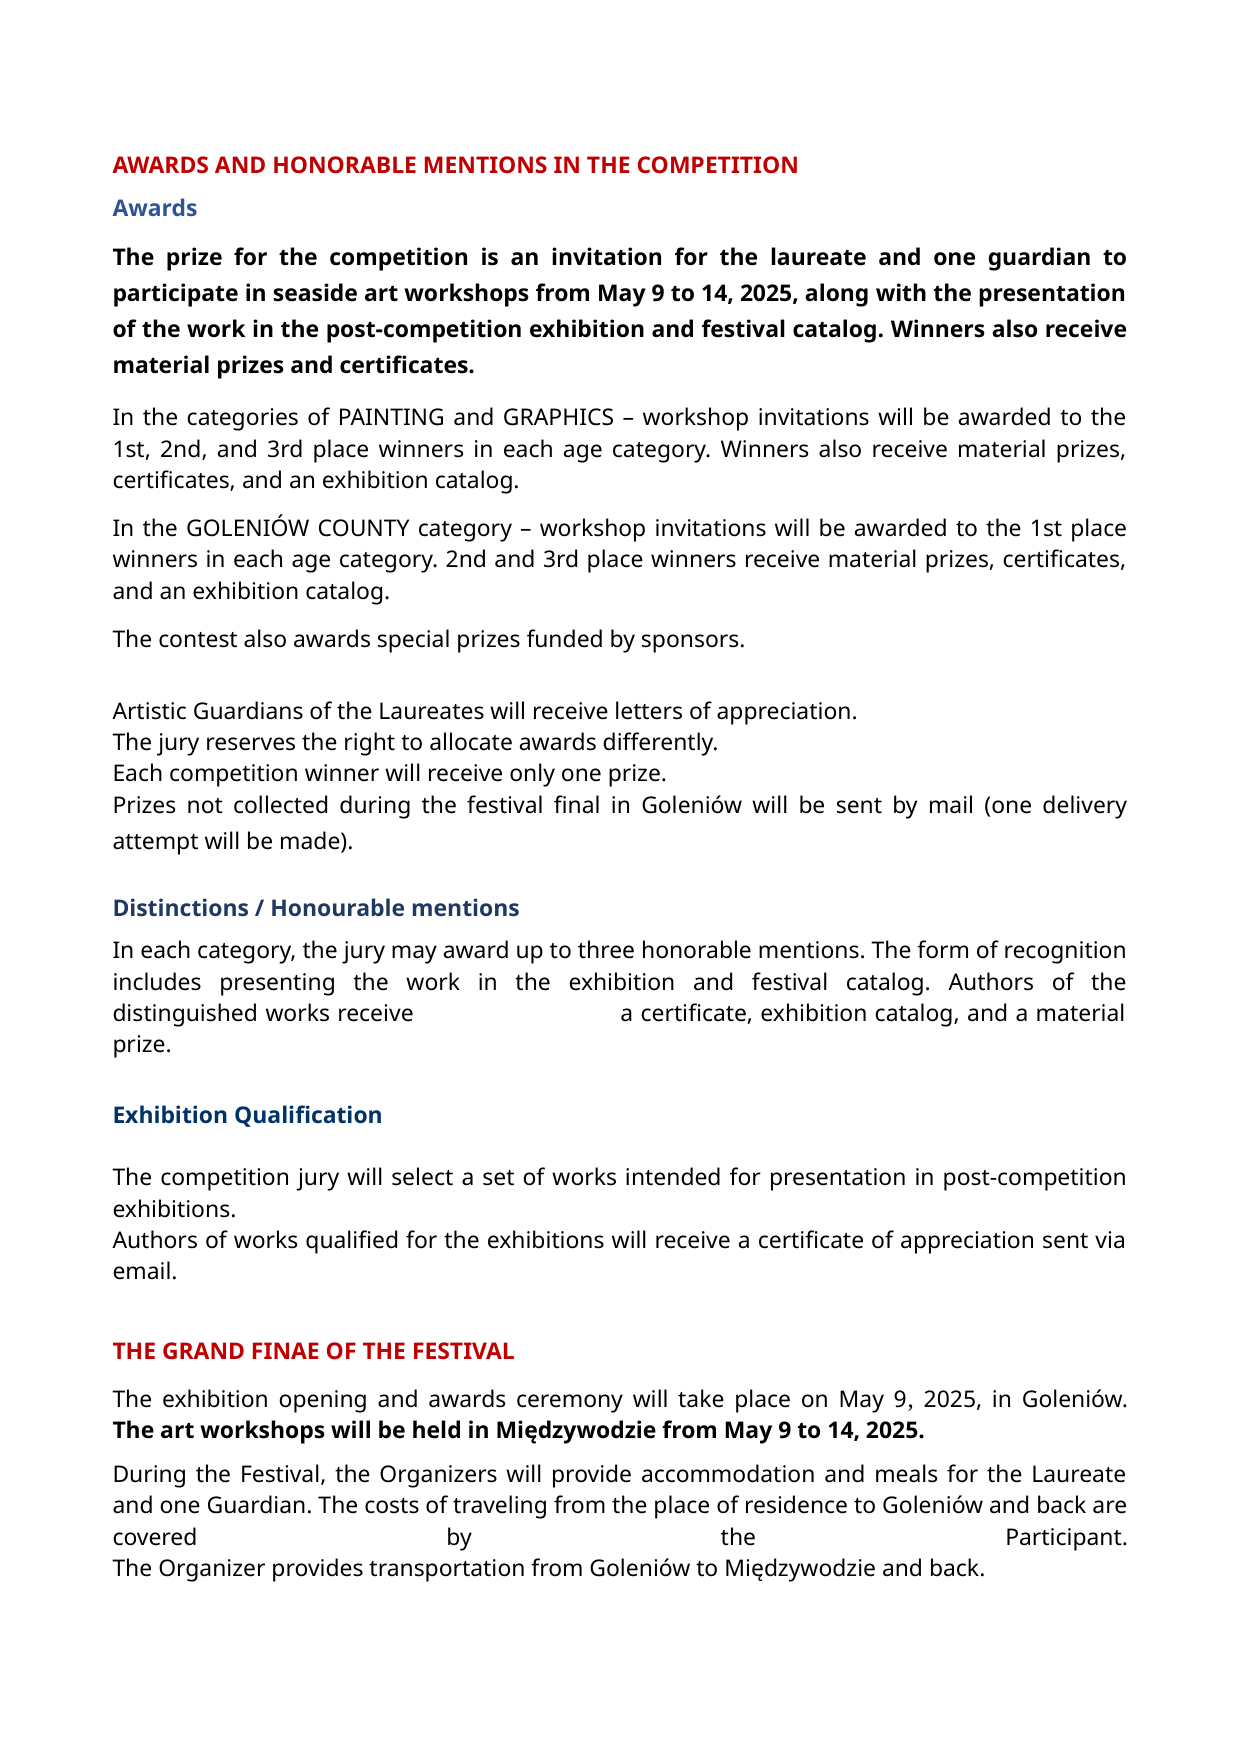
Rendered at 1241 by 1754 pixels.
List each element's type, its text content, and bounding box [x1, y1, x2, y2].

text The contest also awards special prizes funded by sponsors. [112, 623, 1128, 654]
text In the GOLENIÓW COUNTY category – workshop invitations will be awarded to the 1st place winners in each age category. 2nd and 3rd place winners receive material prizes, certificates, and an exhibition catalog. [112, 512, 1128, 606]
text Prizes not collected during the festival final in Goleniów will be sent by mail (one delivery attempt will be made). [112, 789, 1128, 856]
text The prize for the competition is an invitation for the laureate and one guardian to participate in seaside art workshops from May 9 to 14, 2025, along with the presentation of the work in the post-competition exhibition and festival catalog. Winners also receive material prizes and certificates. [112, 241, 1128, 380]
text Artistic Guardians of the Laureates will receive letters of appreciation. [112, 695, 1128, 726]
text In the categories of PAINTING and GRAPHICS – workshop invitations will be awarded to the 1st, 2nd, and 3rd place winners in each age category. Winners also receive material prizes, certificates, and an exhibition catalog. [112, 401, 1128, 495]
text THE GRAND FINAE OF THE FESTIVAL [112, 1334, 1128, 1366]
text Each competition winner will receive only one prize. [112, 757, 1128, 789]
text The exhibition opening and awards ceremony will take place on May 9, 2025, in Goleniów. The art workshops will be held in Międzywodzie from May 9 to 14, 2025. [112, 1383, 1128, 1445]
text In each category, the jury may award up to three honorable mentions. The form of recognition includes presenting the work in the exhibition and festival catalog. Authors of the distinguished works receive a certificate, exhibition catalog, and a material prize. [112, 934, 1128, 1059]
text Awards [112, 192, 1128, 223]
text The jury reserves the right to allocate awards differently. [112, 726, 1128, 757]
text Exhibition Qualification [112, 1099, 1128, 1130]
text AWARDS AND HONORABLE MENTIONS IN THE COMPETITION [112, 149, 1128, 181]
text The competition jury will select a set of works intended for presentation in post-competition exhibitions. [112, 1161, 1128, 1224]
text During the Festival, the Organizers will provide accommodation and meals for the Laureate and one Guardian. The costs of traveling from the place of residence to Goleniów and back are covered by the Participant. The Organizer provides transportation from Goleniów to Międzywodzie and back. [112, 1458, 1128, 1583]
text Authors of works qualified for the exhibitions will receive a certificate of appreciation sent via email. [112, 1224, 1128, 1286]
text Distinctions / Honourable mentions [112, 892, 1128, 923]
